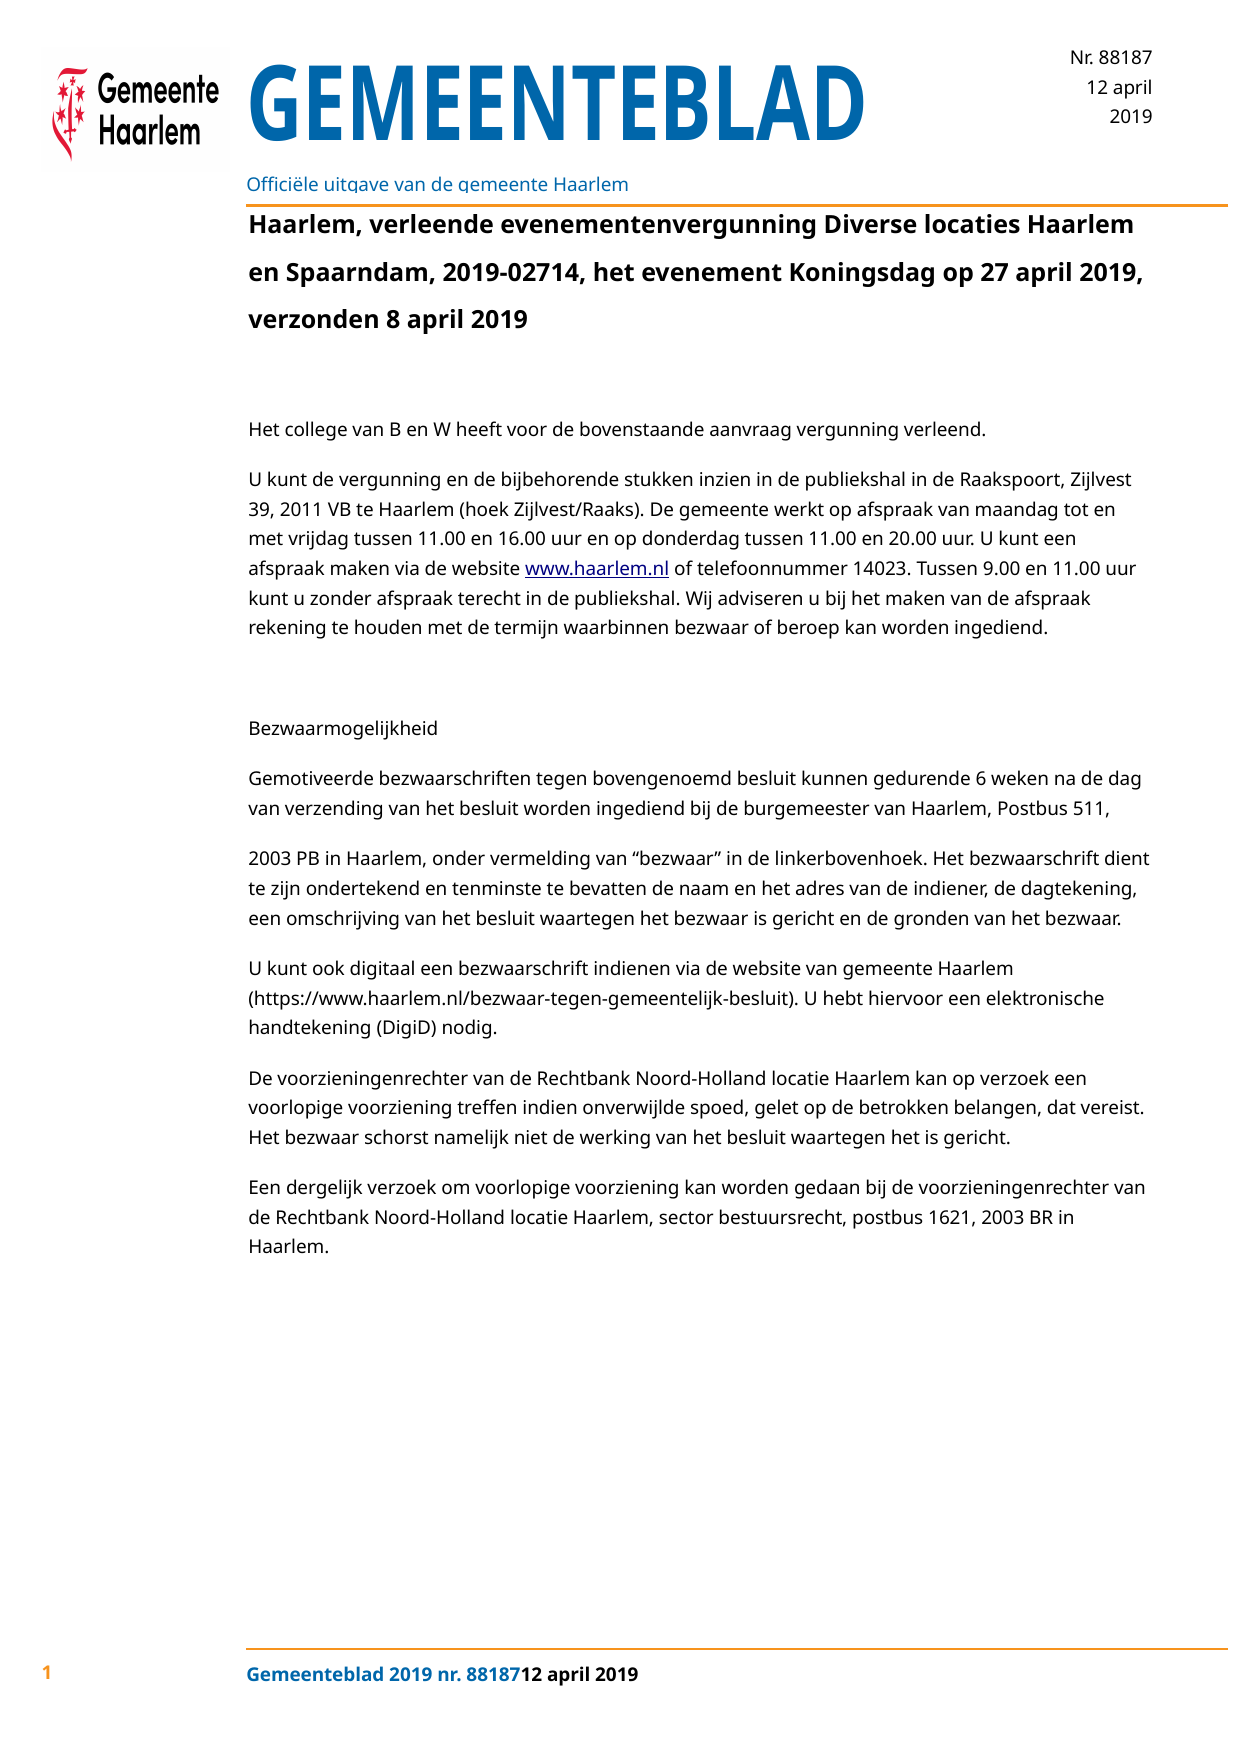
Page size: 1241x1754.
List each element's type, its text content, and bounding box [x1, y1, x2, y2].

text De voorzieningenrechter van de Rechtbank Noord-Holland locatie Haarlem kan op verzoek een voorlopige voorziening treffen indien onverwijlde spoed, gelet op de betrokken belangen, dat vereist. Het bezwaar schorst namelijk niet de werking van het besluit waartegen het is gericht. [248, 1065, 1152, 1149]
text Een dergelijk verzoek om voorlopige voorziening kan worden gedaan bij de voorzieningenrechter van de Rechtbank Noord-Holland locatie Haarlem, sector bestuursrecht, postbus 1621, 2003 BR in Haarlem. [248, 1174, 1152, 1259]
picture [41, 47, 231, 172]
text U kunt de vergunning en de bijbehorende stukken inzien in de publiekshal in de Raakspoort, Zijlvest 39, 2011 VB te Haarlem (hoek Zijlvest/Raaks). De gemeente werkt op afspraak van maandag tot en met vrijdag tussen 11.00 en 16.00 uur en op donderdag tussen 11.00 en 20.00 uur. U kunt een afspraak maken via de website www.haarlem.nl of telefoonnummer 14023. Tussen 9.00 en 11.00 uur kunt u zonder afspraak terecht in de publiekshal. Wij adviseren u bij het maken van de afspraak rekening te houden met de termijn waarbinnen bezwaar of beroep kan worden ingediend. [248, 466, 1152, 640]
text Het college van B en W heeft voor de bovenstaande aanvraag vergunning verleend. [248, 416, 1152, 442]
text Haarlem, verleende evenementenvergunning Diverse locaties Haarlem en Spaarndam, 2019-02714, het evenement Koningsdag op 27 april 2019, verzonden 8 april 2019 [248, 207, 1152, 336]
text Bezwaarmogelijkheid [248, 715, 1152, 741]
text Gemotiveerde bezwaarschriften tegen bovengenoemd besluit kunnen gedurende 6 weken na de dag van verzending van het besluit worden ingediend bij de burgemeester van Haarlem, Postbus 511, [248, 766, 1152, 821]
text U kunt ook digitaal een bezwaarschrift indienen via de website van gemeente Haarlem (https://www.haarlem.nl/bezwaar-tegen-gemeentelijk-besluit). U hebt hiervoor een elektronische handtekening (DigiD) nodig. [248, 955, 1152, 1040]
text 2003 PB in Haarlem, onder vermelding van “bezwaar” in de linkerbovenhoek. Het bezwaarschrift dient te zijn ondertekend en tenminste te bevatten de naam en het adres van de indiener, de dagtekening, een omschrijving van het besluit waartegen het bezwaar is gericht en de gronden van het bezwaar. [248, 846, 1152, 930]
